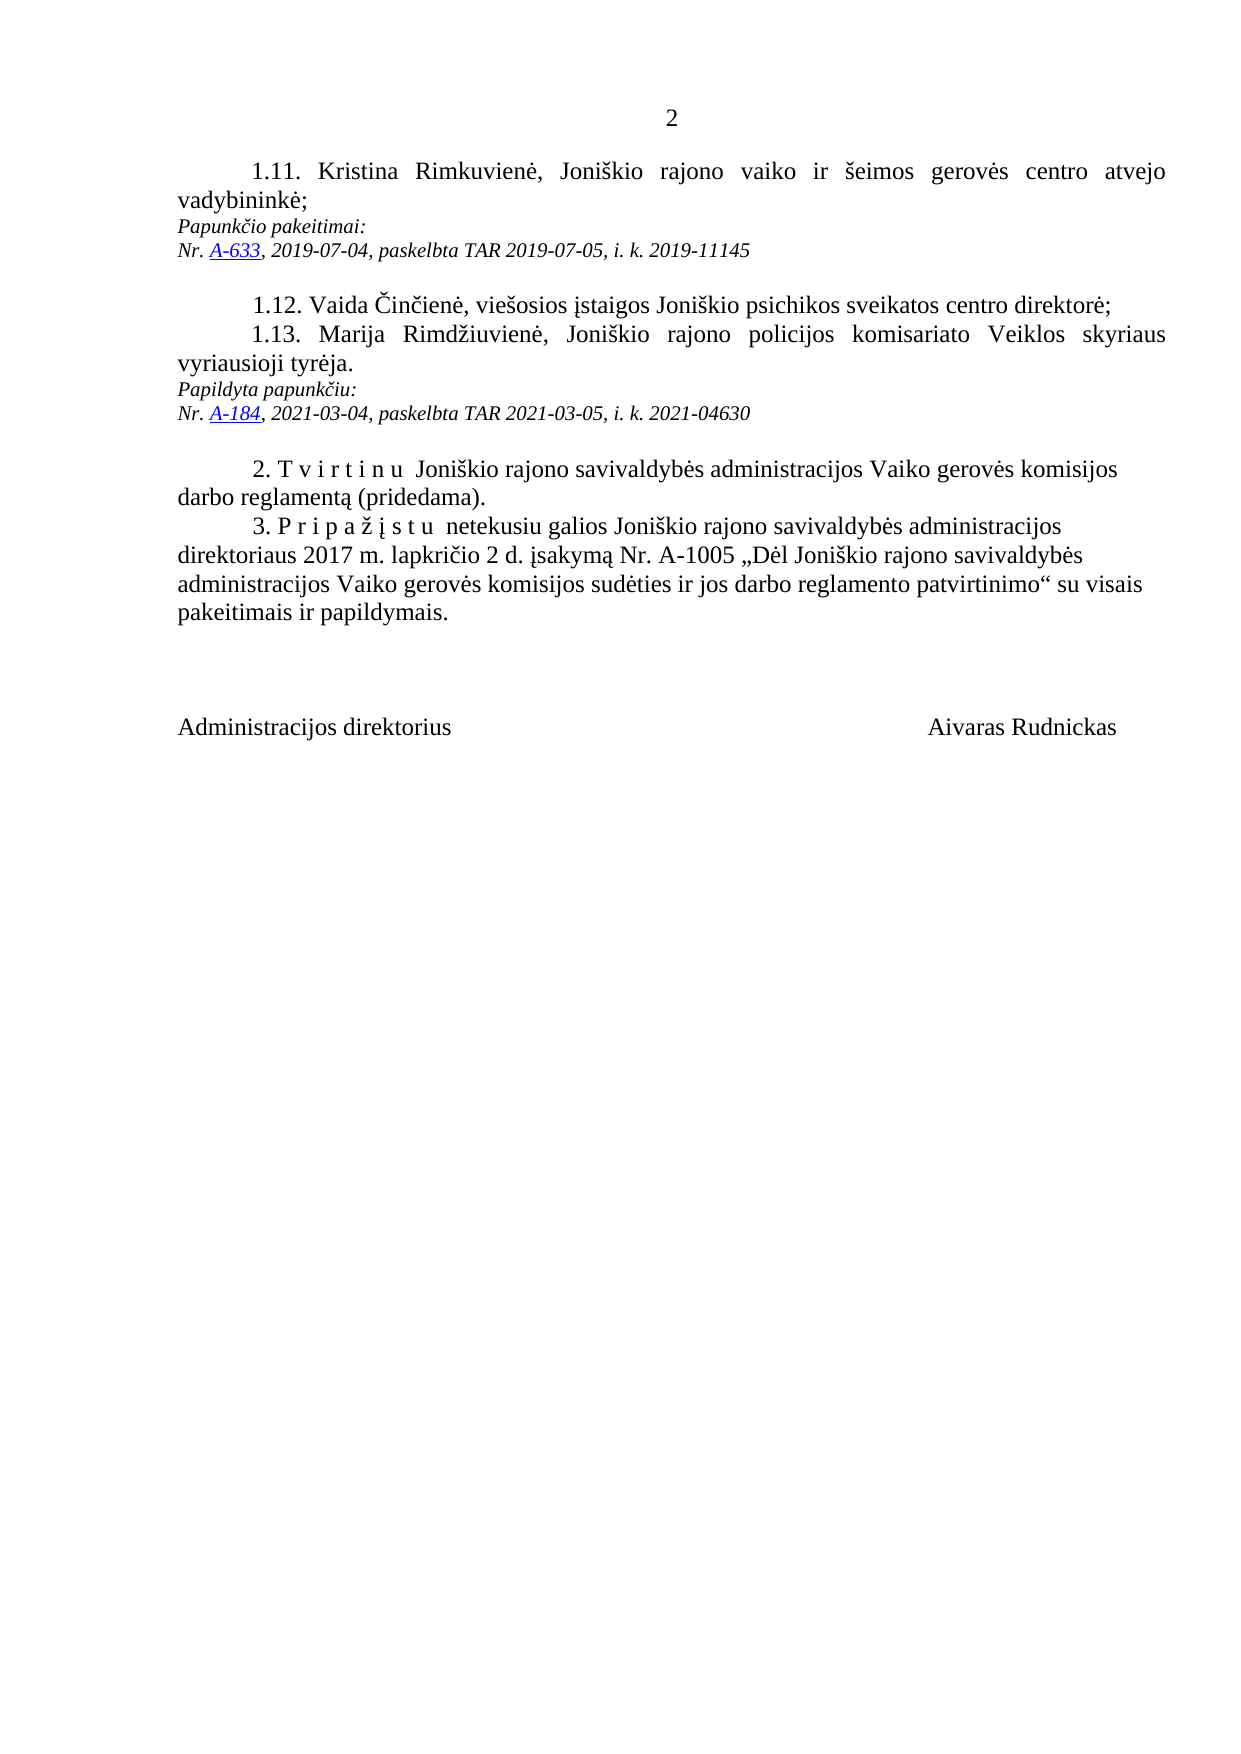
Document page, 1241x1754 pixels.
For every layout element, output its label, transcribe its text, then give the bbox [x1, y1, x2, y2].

text 1.13. Marija Rimdžiuvienė, Joniškio rajono policijos komisariato Veiklos skyriaus vyriausioji tyrėja. [177, 319, 1167, 377]
text Papildyta papunkčiu: [177, 377, 1167, 401]
text 2. T v i r t i n u Joniškio rajono savivaldybės administracijos Vaiko gerovės komisijos darbo reglamentą (pridedama). [177, 454, 1167, 511]
text Nr. A-184, 2021-03-04, paskelbta TAR 2021-03-05, i. k. 2021-04630 [177, 401, 1167, 425]
text 1.11. Kristina Rimkuvienė, Joniškio rajono vaiko ir šeimos gerovės centro atvejo vadybininkė; [177, 156, 1167, 214]
text 1.12. Vaida Činčienė, viešosios įstaigos Joniškio psichikos sveikatos centro direktorė; [177, 291, 1167, 319]
text Papunkčio pakeitimai: [177, 214, 1167, 238]
text Administracijos direktorius Aivaras Rudnickas [177, 712, 1167, 741]
text Nr. A-633, 2019-07-04, paskelbta TAR 2019-07-05, i. k. 2019-11145 [177, 238, 1167, 262]
text 3. P r i p a ž į s t u netekusiu galios Joniškio rajono savivaldybės administracijos direktoriaus 2017 m. lapkričio 2 d. įsakymą Nr. A-1005 „Dėl Joniškio rajono savivaldybės administracijos Vaiko gerovės komisijos sudėties ir jos darbo reglamento patvirtinimo“ su visais pakeitimais ir papildymais. [177, 511, 1167, 626]
